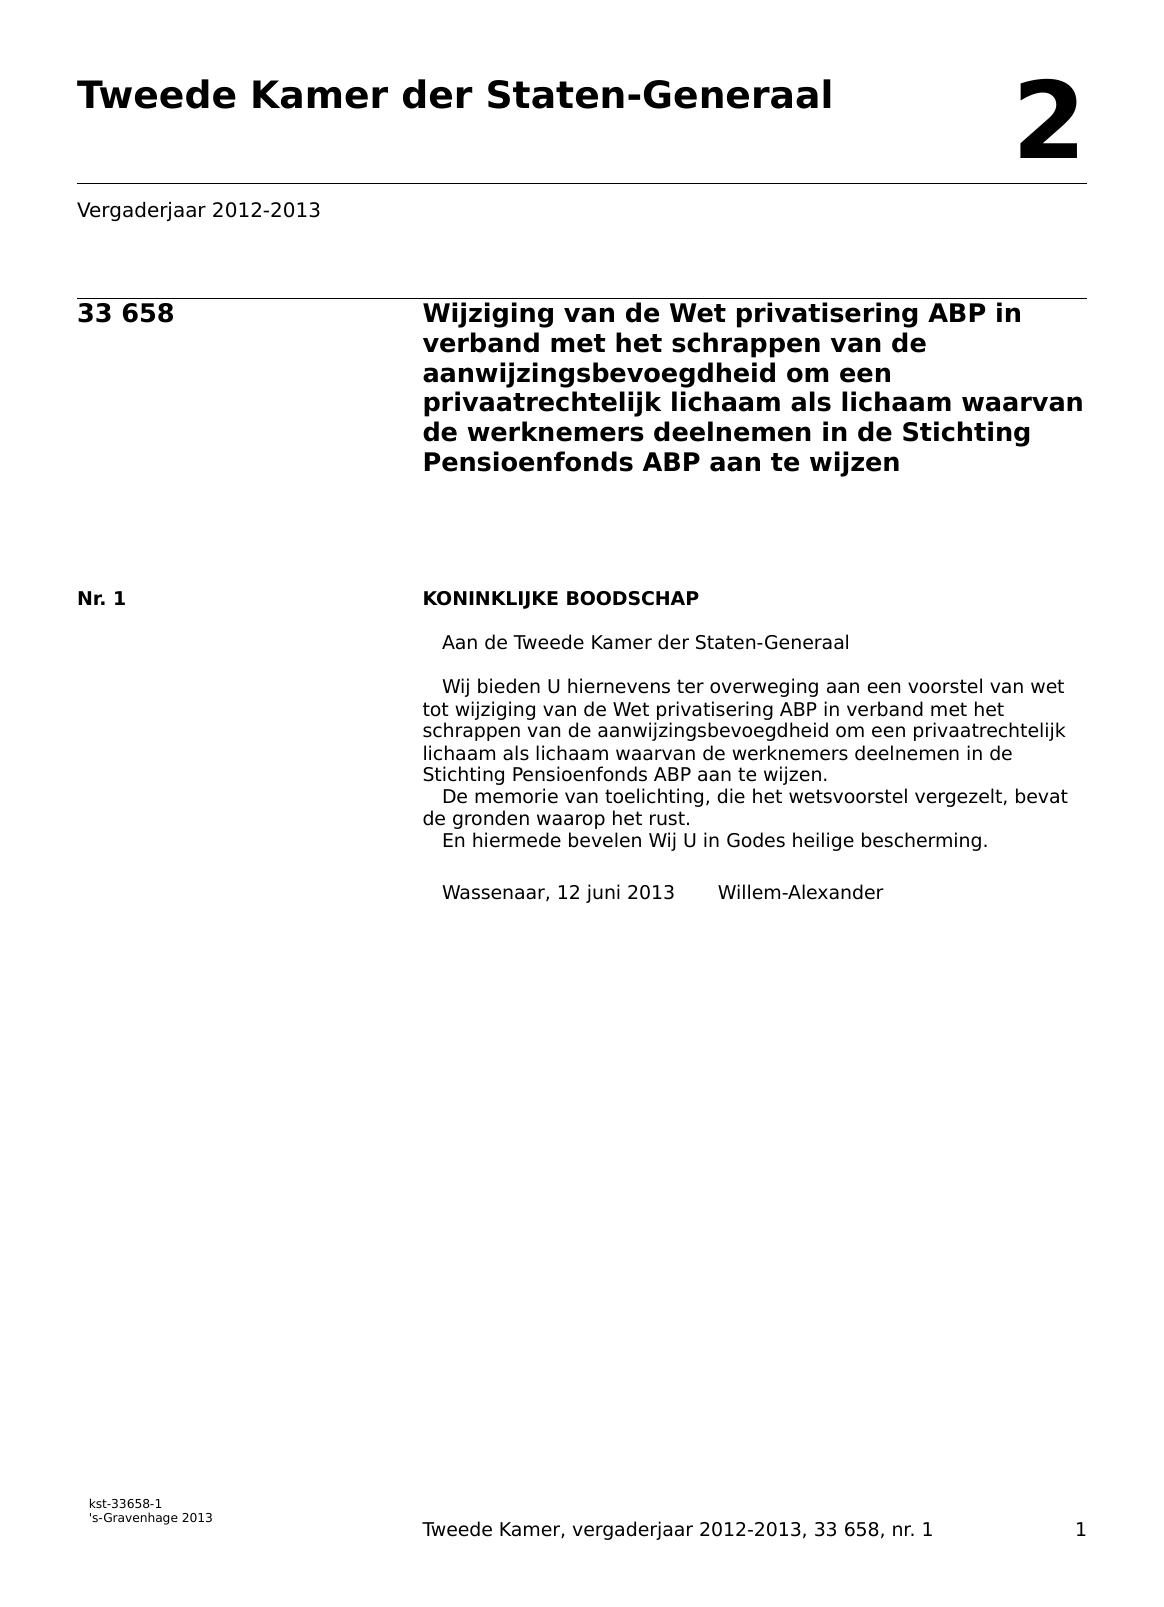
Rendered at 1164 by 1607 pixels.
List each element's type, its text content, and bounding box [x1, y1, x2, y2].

text kst-33658-1 [88, 1497, 323, 1511]
table_header Tweede Kamer der Staten-Generaal [77, 59, 886, 183]
subtitle 33 658 Wijziging van de Wet privatisering ABP in verband met het schrappen van de aanwijzingsbevoegdheid om een privaatrechtelijk lichaam als lichaam waarvan de werknemers deelnemen in de Stichting Pensioenfonds ABP aan te wijzen [77, 299, 1087, 477]
table_header 2 [886, 59, 1087, 183]
text 's-Gravenhage 2013 [88, 1511, 323, 1525]
text Wij bieden U hiernevens ter overweging aan een voorstel van wet tot wijziging van de Wet privatisering ABP in verband met het schrappen van de aanwijzingsbevoegdheid om een privaatrechtelijk lichaam als lichaam waarvan de werknemers deelnemen in de Stichting Pensioenfonds ABP aan te wijzen. [422, 676, 1087, 786]
text Aan de Tweede Kamer der Staten-Generaal [422, 632, 1087, 654]
subtitle Nr. 1 KONINKLIJKE BOODSCHAP [77, 588, 1087, 610]
text De memorie van toelichting, die het wetsvoorstel vergezelt, bevat de gronden waarop het rust. [422, 786, 1087, 830]
table_cell Vergaderjaar 2012-2013 [77, 184, 1087, 298]
text Wassenaar, 12 juni 2013 Willem-Alexander [422, 882, 1087, 904]
text En hiermede bevelen Wij U in Godes heilige bescherming. [422, 830, 1087, 852]
